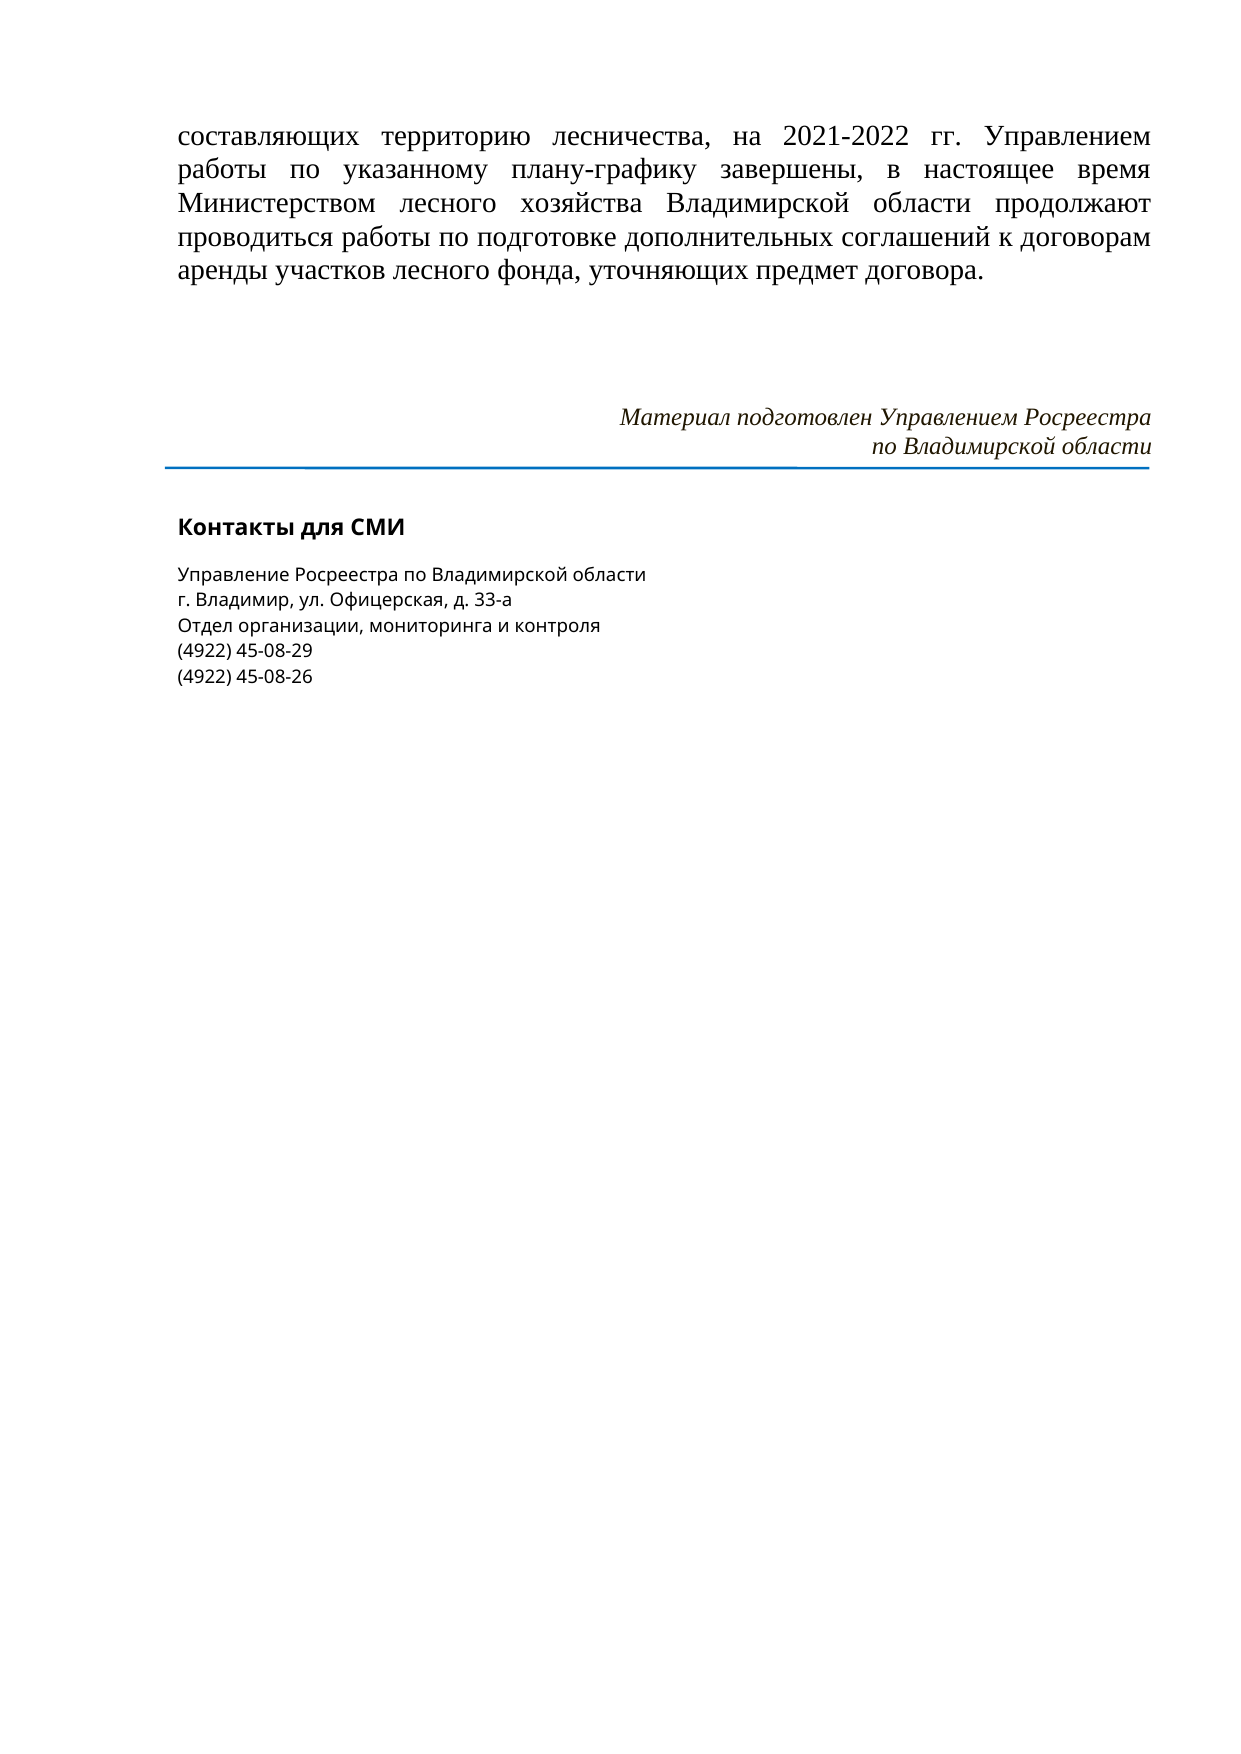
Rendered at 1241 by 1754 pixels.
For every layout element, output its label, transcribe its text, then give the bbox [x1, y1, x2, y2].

text Материал подготовлен Управлением Росреестра [177, 402, 1152, 431]
text Отдел организации, мониторинга и контроля [177, 612, 1152, 637]
text составляющих территорию лесничества, на 2021-2022 гг. Управлением работы по указанному плану-графику завершены, в настоящее время Министерством лесного хозяйства Владимирской области продолжают проводиться работы по подготовке дополнительных соглашений к договорам аренды участков лесного фонда, уточняющих предмет договора. [177, 118, 1152, 286]
text Управление Росреестра по Владимирской области [177, 561, 1152, 586]
text по Владимирской области [177, 431, 1152, 460]
text Контакты для СМИ [177, 510, 1152, 542]
text (4922) 45-08-29 [177, 637, 1152, 663]
text г. Владимир, ул. Офицерская, д. 33-а [177, 586, 1152, 612]
text (4922) 45-08-26 [177, 663, 1152, 688]
